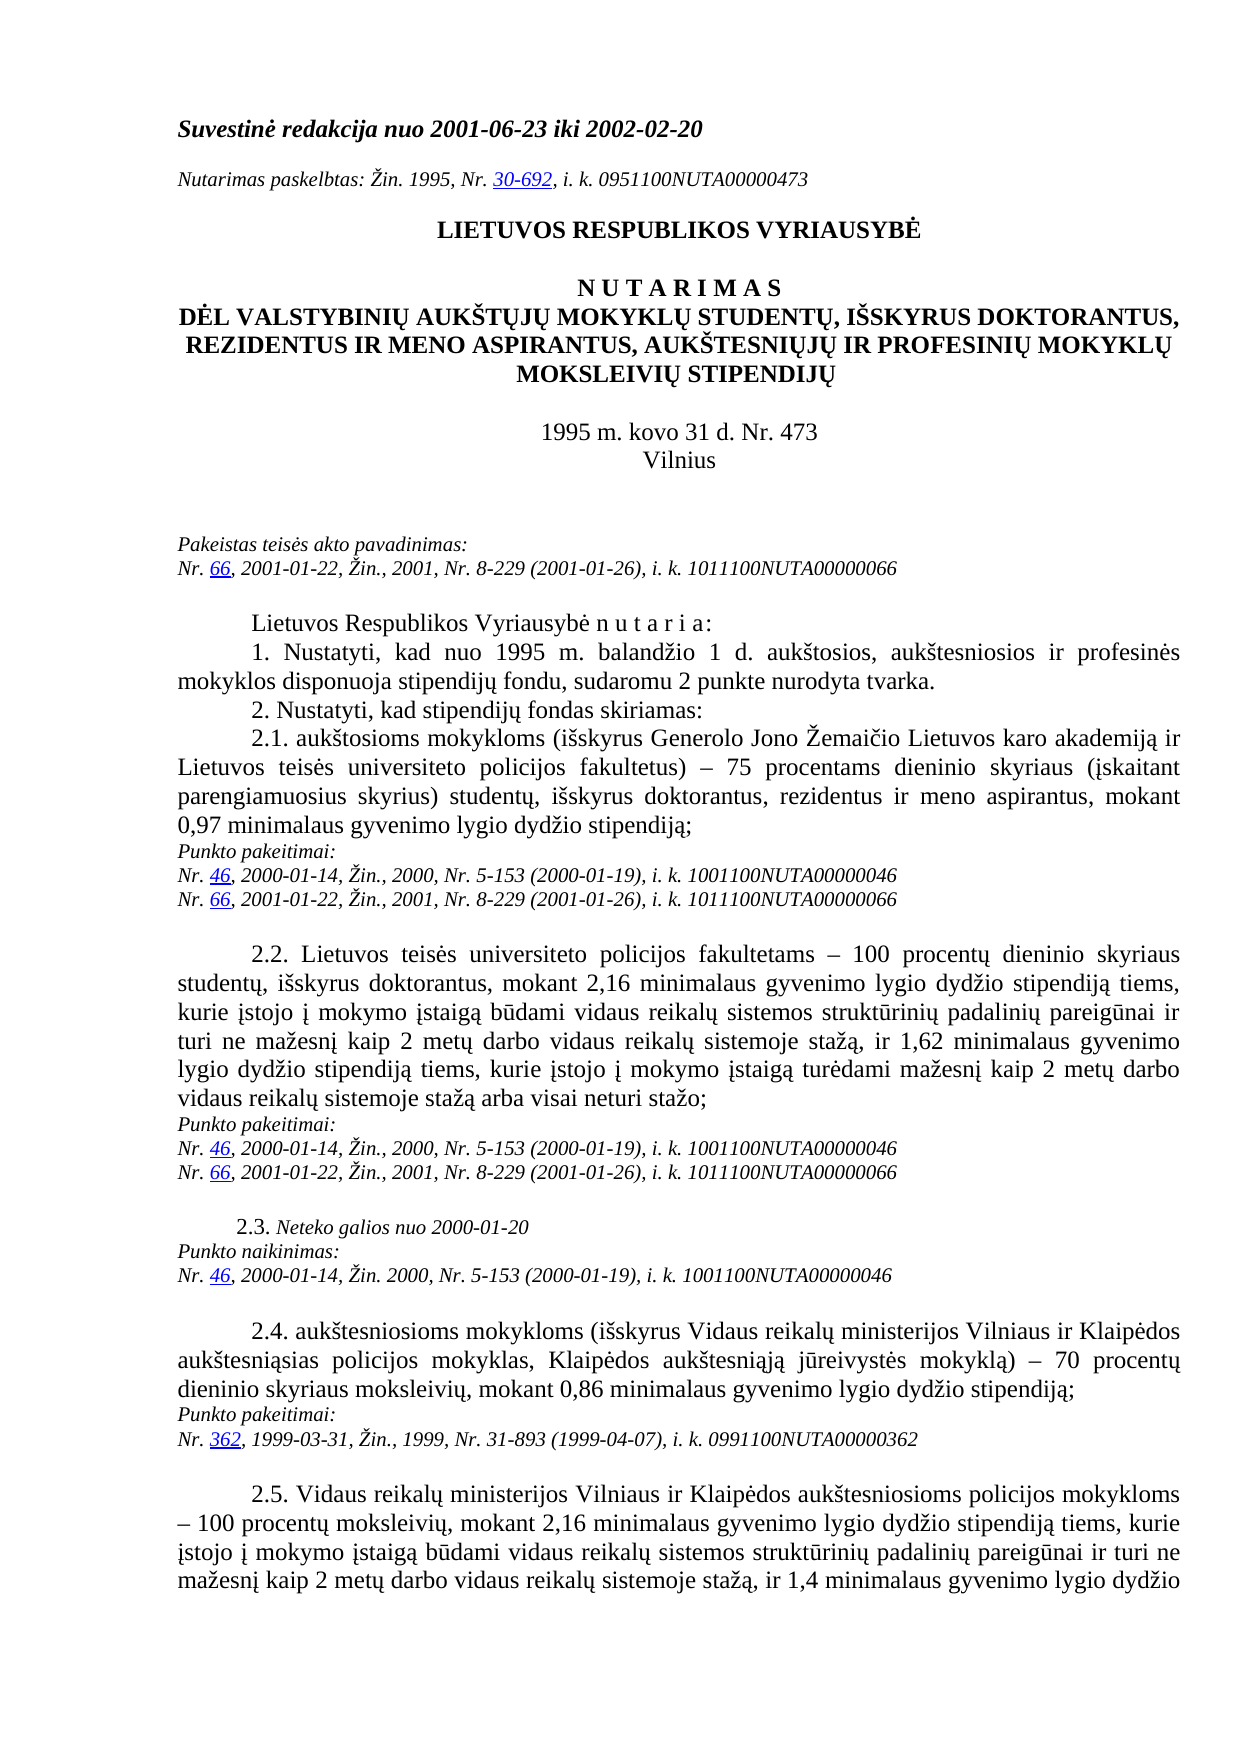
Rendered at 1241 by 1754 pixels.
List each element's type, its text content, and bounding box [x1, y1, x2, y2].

text N U T A R I M A S [177, 273, 1181, 302]
text Nutarimas paskelbtas: Žin. 1995, Nr. 30-692, i. k. 0951100NUTA00000473 [177, 167, 1181, 191]
text Nr. 362, 1999-03-31, Žin., 1999, Nr. 31-893 (1999-04-07), i. k. 0991100NUTA00000362 [177, 1426, 1181, 1451]
text 2.3. Neteko galios nuo 2000-01-20 [177, 1213, 1181, 1239]
text 2.1. aukštosioms mokykloms (išskyrus Generolo Jono Žemaičio Lietuvos karo akademiją ir Lietuvos teisės universiteto policijos fakultetus) – 75 procentams dieninio skyriaus (įskaitant parengiamuosius skyrius) studentų, išskyrus doktorantus, rezidentus ir meno aspirantus, mokant 0,97 minimalaus gyvenimo lygio dydžio stipendiją; [177, 723, 1181, 838]
text 2.5. Vidaus reikalų ministerijos Vilniaus ir Klaipėdos aukštesniosioms policijos mokykloms – 100 procentų moksleivių, mokant 2,16 minimalaus gyvenimo lygio dydžio stipendiją tiems, kurie įstojo į mokymo įstaigą būdami vidaus reikalų sistemos struktūrinių padalinių pareigūnai ir turi ne mažesnį kaip 2 metų darbo vidaus reikalų sistemoje stažą, ir 1,4 minimalaus gyvenimo lygio dydžio [177, 1479, 1181, 1594]
text LIETUVOS RESPUBLIKOS VYRIAUSYBĖ [177, 215, 1181, 244]
text Vilnius [177, 445, 1181, 474]
text Suvestinė redakcija nuo 2001-06-23 iki 2002-02-20 [177, 114, 1181, 143]
text Nr. 66, 2001-01-22, Žin., 2001, Nr. 8-229 (2001-01-26), i. k. 1011100NUTA00000066 [177, 887, 1181, 911]
text Lietuvos Respublikos Vyriausybė nutaria: [177, 608, 1181, 637]
text Nr. 46, 2000-01-14, Žin., 2000, Nr. 5-153 (2000-01-19), i. k. 1001100NUTA00000046 [177, 863, 1181, 887]
text Pakeistas teisės akto pavadinimas: [177, 532, 1181, 556]
text 2. Nustatyti, kad stipendijų fondas skiriamas: [177, 695, 1181, 723]
text 2.2. Lietuvos teisės universiteto policijos fakultetams – 100 procentų dieninio skyriaus studentų, išskyrus doktorantus, mokant 2,16 minimalaus gyvenimo lygio dydžio stipendiją tiems, kurie įstojo į mokymo įstaigą būdami vidaus reikalų sistemos struktūrinių padalinių pareigūnai ir turi ne mažesnį kaip 2 metų darbo vidaus reikalų sistemoje stažą, ir 1,62 minimalaus gyvenimo lygio dydžio stipendiją tiems, kurie įstojo į mokymo įstaigą turėdami mažesnį kaip 2 metų darbo vidaus reikalų sistemoje stažą arba visai neturi stažo; [177, 939, 1181, 1112]
text Punkto pakeitimai: [177, 838, 1181, 863]
text Punkto pakeitimai: [177, 1402, 1181, 1426]
text Nr. 46, 2000-01-14, Žin. 2000, Nr. 5-153 (2000-01-19), i. k. 1001100NUTA00000046 [177, 1263, 1181, 1287]
text 1995 m. kovo 31 d. Nr. 473 [177, 417, 1181, 445]
text Punkto pakeitimai: [177, 1112, 1181, 1136]
text Nr. 66, 2001-01-22, Žin., 2001, Nr. 8-229 (2001-01-26), i. k. 1011100NUTA00000066 [177, 556, 1181, 580]
text Nr. 46, 2000-01-14, Žin., 2000, Nr. 5-153 (2000-01-19), i. k. 1001100NUTA00000046 [177, 1136, 1181, 1160]
text Punkto naikinimas: [177, 1239, 1181, 1263]
text Nr. 66, 2001-01-22, Žin., 2001, Nr. 8-229 (2001-01-26), i. k. 1011100NUTA00000066 [177, 1160, 1181, 1184]
text DĖL VALSTYBINIŲ AUKŠTŲJŲ MOKYKLŲ STUDENTŲ, IŠSKYRUS DOKTORANTUS, REZIDENTUS IR MENO ASPIRANTUS, AUKŠTESNIŲJŲ IR PROFESINIŲ MOKYKLŲ MOKSLEIVIŲ STIPENDIJŲ [177, 302, 1181, 388]
text 1. Nustatyti, kad nuo 1995 m. balandžio 1 d. aukštosios, aukštesniosios ir profesinės mokyklos disponuoja stipendijų fondu, sudaromu 2 punkte nurodyta tvarka. [177, 637, 1181, 695]
text 2.4. aukštesniosioms mokykloms (išskyrus Vidaus reikalų ministerijos Vilniaus ir Klaipėdos aukštesniąsias policijos mokyklas, Klaipėdos aukštesniąją jūreivystės mokyklą) – 70 procentų dieninio skyriaus moksleivių, mokant 0,86 minimalaus gyvenimo lygio dydžio stipendiją; [177, 1316, 1181, 1402]
